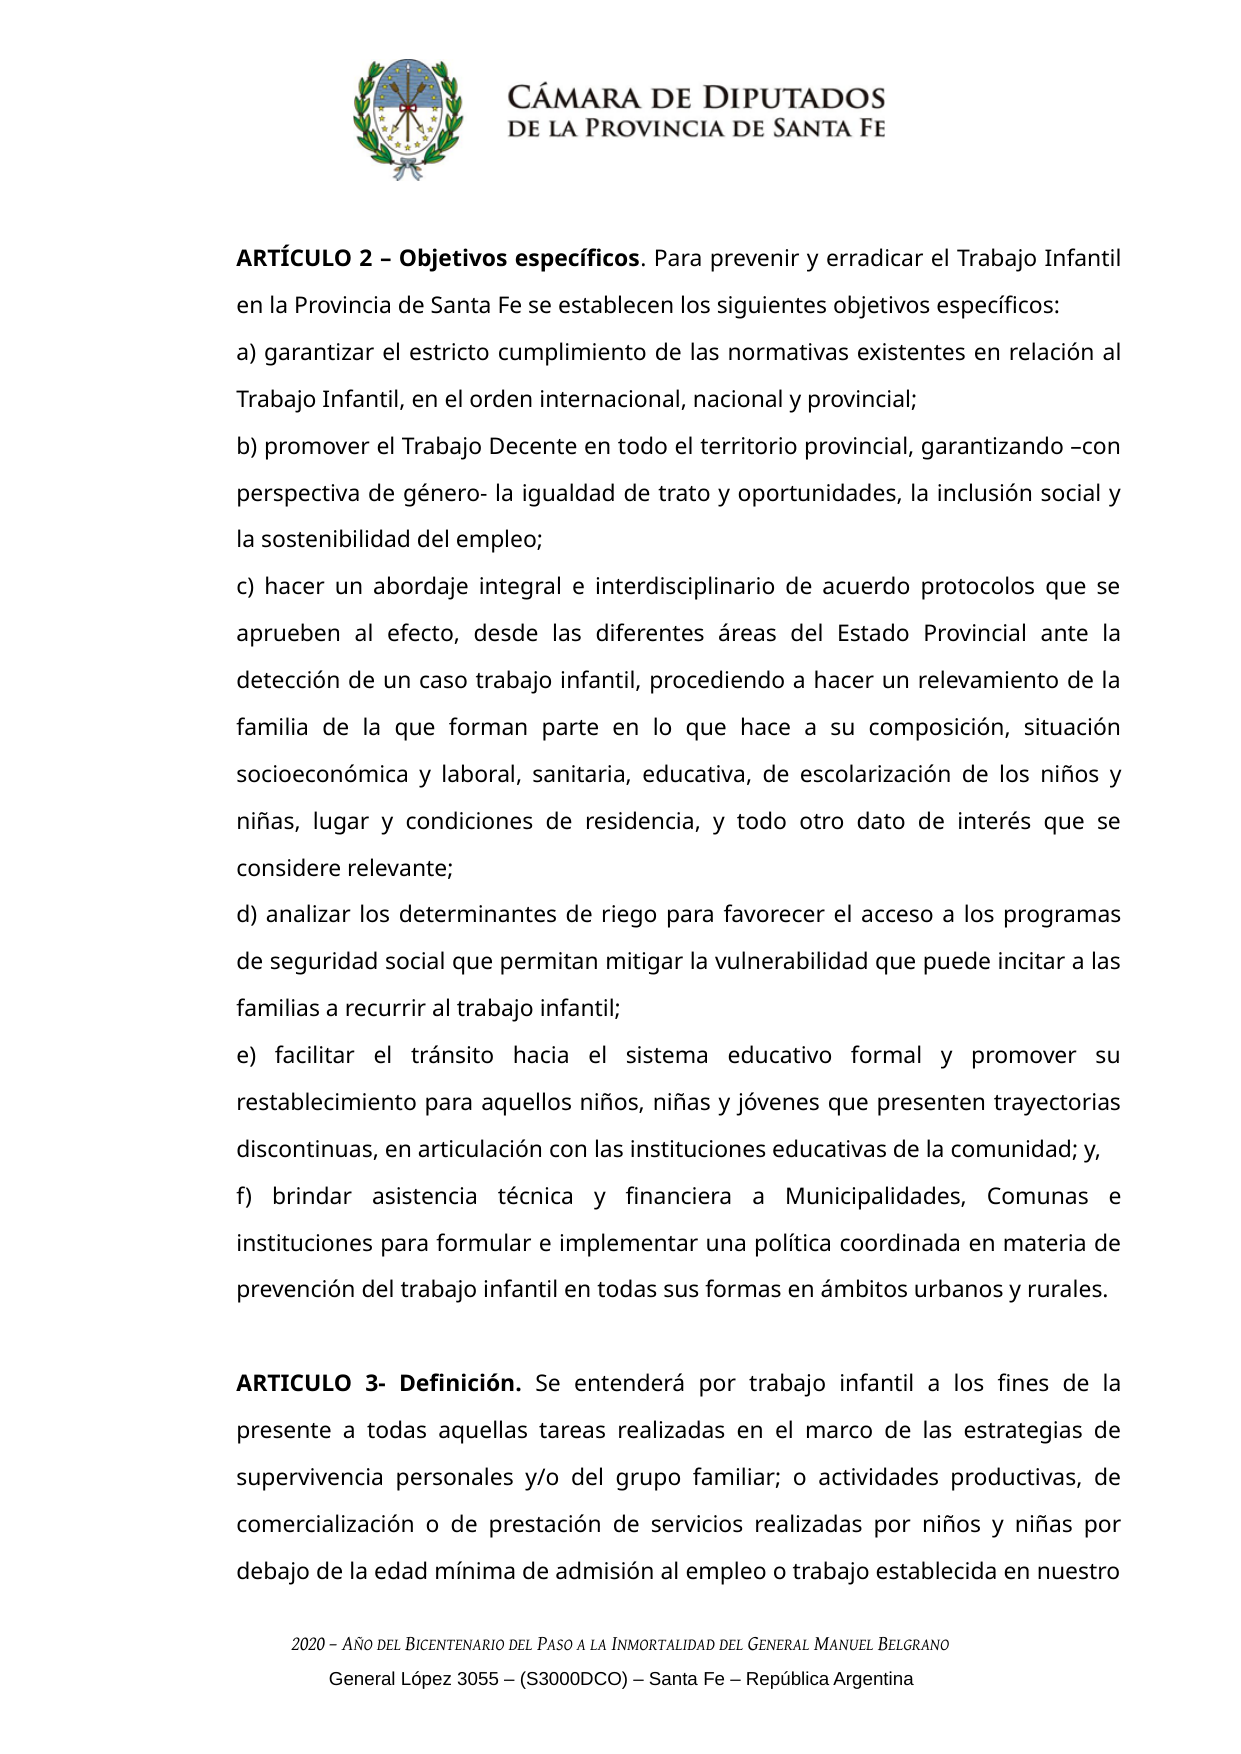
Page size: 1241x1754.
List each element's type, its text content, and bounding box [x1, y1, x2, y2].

text f) brindar asistencia técnica y financiera a Municipalidades, Comunas e instituciones para formular e implementar una política coordinada en materia de prevención del trabajo infantil en todas sus formas en ámbitos urbanos y rurales. [236, 1180, 1122, 1305]
text e) facilitar el tránsito hacia el sistema educativo formal y promover su restablecimiento para aquellos niños, niñas y jóvenes que presenten trayectorias discontinuas, en articulación con las instituciones educativas de la comunidad; y, [236, 1039, 1122, 1164]
text d) analizar los determinantes de riego para favorecer el acceso a los programas de seguridad social que permitan mitigar la vulnerabilidad que puede incitar a las familias a recurrir al trabajo infantil; [236, 898, 1122, 1023]
text c) hacer un abordaje integral e interdisciplinario de acuerdo protocolos que se aprueben al efecto, desde las diferentes áreas del Estado Provincial ante la detección de un caso trabajo infantil, procediendo a hacer un relevamiento de la familia de la que forman parte en lo que hace a su composición, situación socioeconómica y laboral, sanitaria, educativa, de escolarización de los niños y niñas, lugar y condiciones de residencia, y todo otro dato de interés que se considere relevante; [236, 570, 1122, 883]
text ARTÍCULO 2 – Objetivos específicos. Para prevenir y erradicar el Trabajo Infantil en la Provincia de Santa Fe se establecen los siguientes objetivos específicos: [236, 242, 1122, 320]
text b) promover el Trabajo Decente en todo el territorio provincial, garantizando –con perspectiva de género- la igualdad de trato y oportunidades, la inclusión social y la sostenibilidad del empleo; [236, 430, 1122, 555]
text a) garantizar el estricto cumplimiento de las normativas existentes en relación al Trabajo Infantil, en el orden internacional, nacional y provincial; [236, 336, 1122, 414]
text ARTICULO 3- Definición. Se entenderá por trabajo infantil a los fines de la presente a todas aquellas tareas realizadas en el marco de las estrategias de supervivencia personales y/o del grupo familiar; o actividades productivas, de comercialización o de prestación de servicios realizadas por niños y niñas por debajo de la edad mínima de admisión al empleo o trabajo establecida en nuestro [236, 1367, 1122, 1586]
